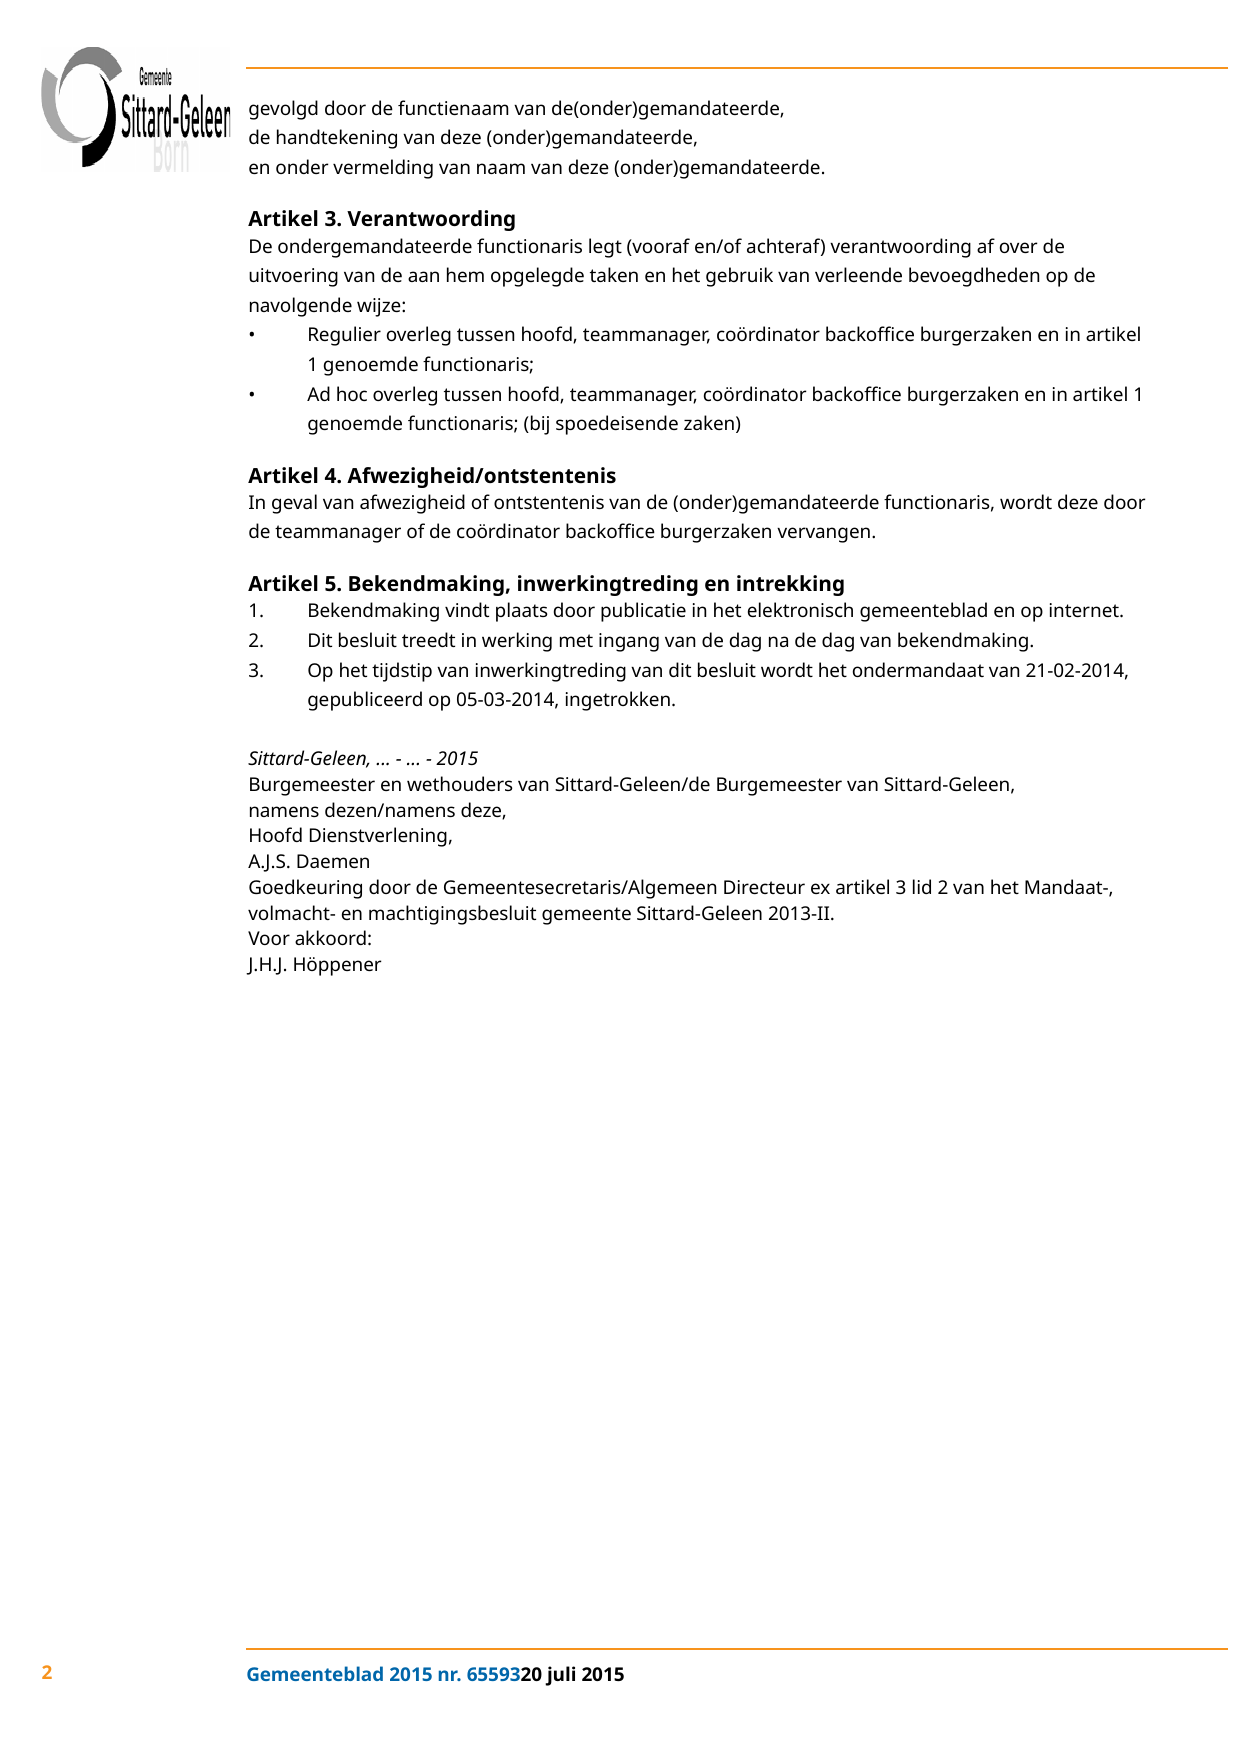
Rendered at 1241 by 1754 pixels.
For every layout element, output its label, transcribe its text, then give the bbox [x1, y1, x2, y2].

text Sittard-Geleen, ... - ... - 2015 [248, 746, 1152, 771]
list Op het tijdstip van inwerkingtreding van dit besluit wordt het ondermandaat van 21-02-2014, gepubliceerd op 05-03-2014, ingetrokken. [248, 657, 1152, 712]
text A.J.S. Daemen [248, 848, 1152, 874]
list Dit besluit treedt in werking met ingang van de dag na de dag van bekendmaking. [248, 627, 1152, 653]
text De ondergemandateerde functionaris legt (vooraf en/of achteraf) verantwoording af over de uitvoering van de aan hem opgelegde taken en het gebruik van verleende bevoegdheden op de navolgende wijze: [248, 233, 1152, 318]
text Voor akkoord: [248, 926, 1152, 951]
text gevolgd door de functienaam van de(onder)gemandateerde, [248, 95, 1152, 121]
text J.H.J. Höppener [248, 951, 1152, 977]
text namens dezen/namens deze, [248, 797, 1152, 823]
text Artikel 5. Bekendmaking, inwerkingtreding en intrekking [248, 569, 1152, 598]
picture [41, 47, 231, 172]
text Artikel 3. Verantwoording [248, 204, 1152, 233]
text en onder vermelding van naam van deze (onder)gemandateerde. [248, 154, 1152, 180]
list Regulier overleg tussen hoofd, teammanager, coördinator backoffice burgerzaken en in artikel 1 genoemde functionaris; [248, 322, 1152, 377]
text In geval van afwezigheid of ontstentenis van de (onder)gemandateerde functionaris, wordt deze door de teammanager of de coördinator backoffice burgerzaken vervangen. [248, 489, 1152, 544]
text Hoofd Dienstverlening, [248, 823, 1152, 848]
list Ad hoc overleg tussen hoofd, teammanager, coördinator backoffice burgerzaken en in artikel 1 genoemde functionaris; (bij spoedeisende zaken) [248, 381, 1152, 436]
text Artikel 4. Afwezigheid/ontstentenis [248, 461, 1152, 489]
text de handtekening van deze (onder)gemandateerde, [248, 124, 1152, 150]
text Burgemeester en wethouders van Sittard-Geleen/de Burgemeester van Sittard-Geleen, [248, 771, 1152, 797]
list Bekendmaking vindt plaats door publicatie in het elektronisch gemeenteblad en op internet. [248, 598, 1152, 623]
text Goedkeuring door de Gemeentesecretaris/Algemeen Directeur ex artikel 3 lid 2 van het Mandaat-, volmacht- en machtigingsbesluit gemeente Sittard-Geleen 2013-II. [248, 874, 1152, 926]
